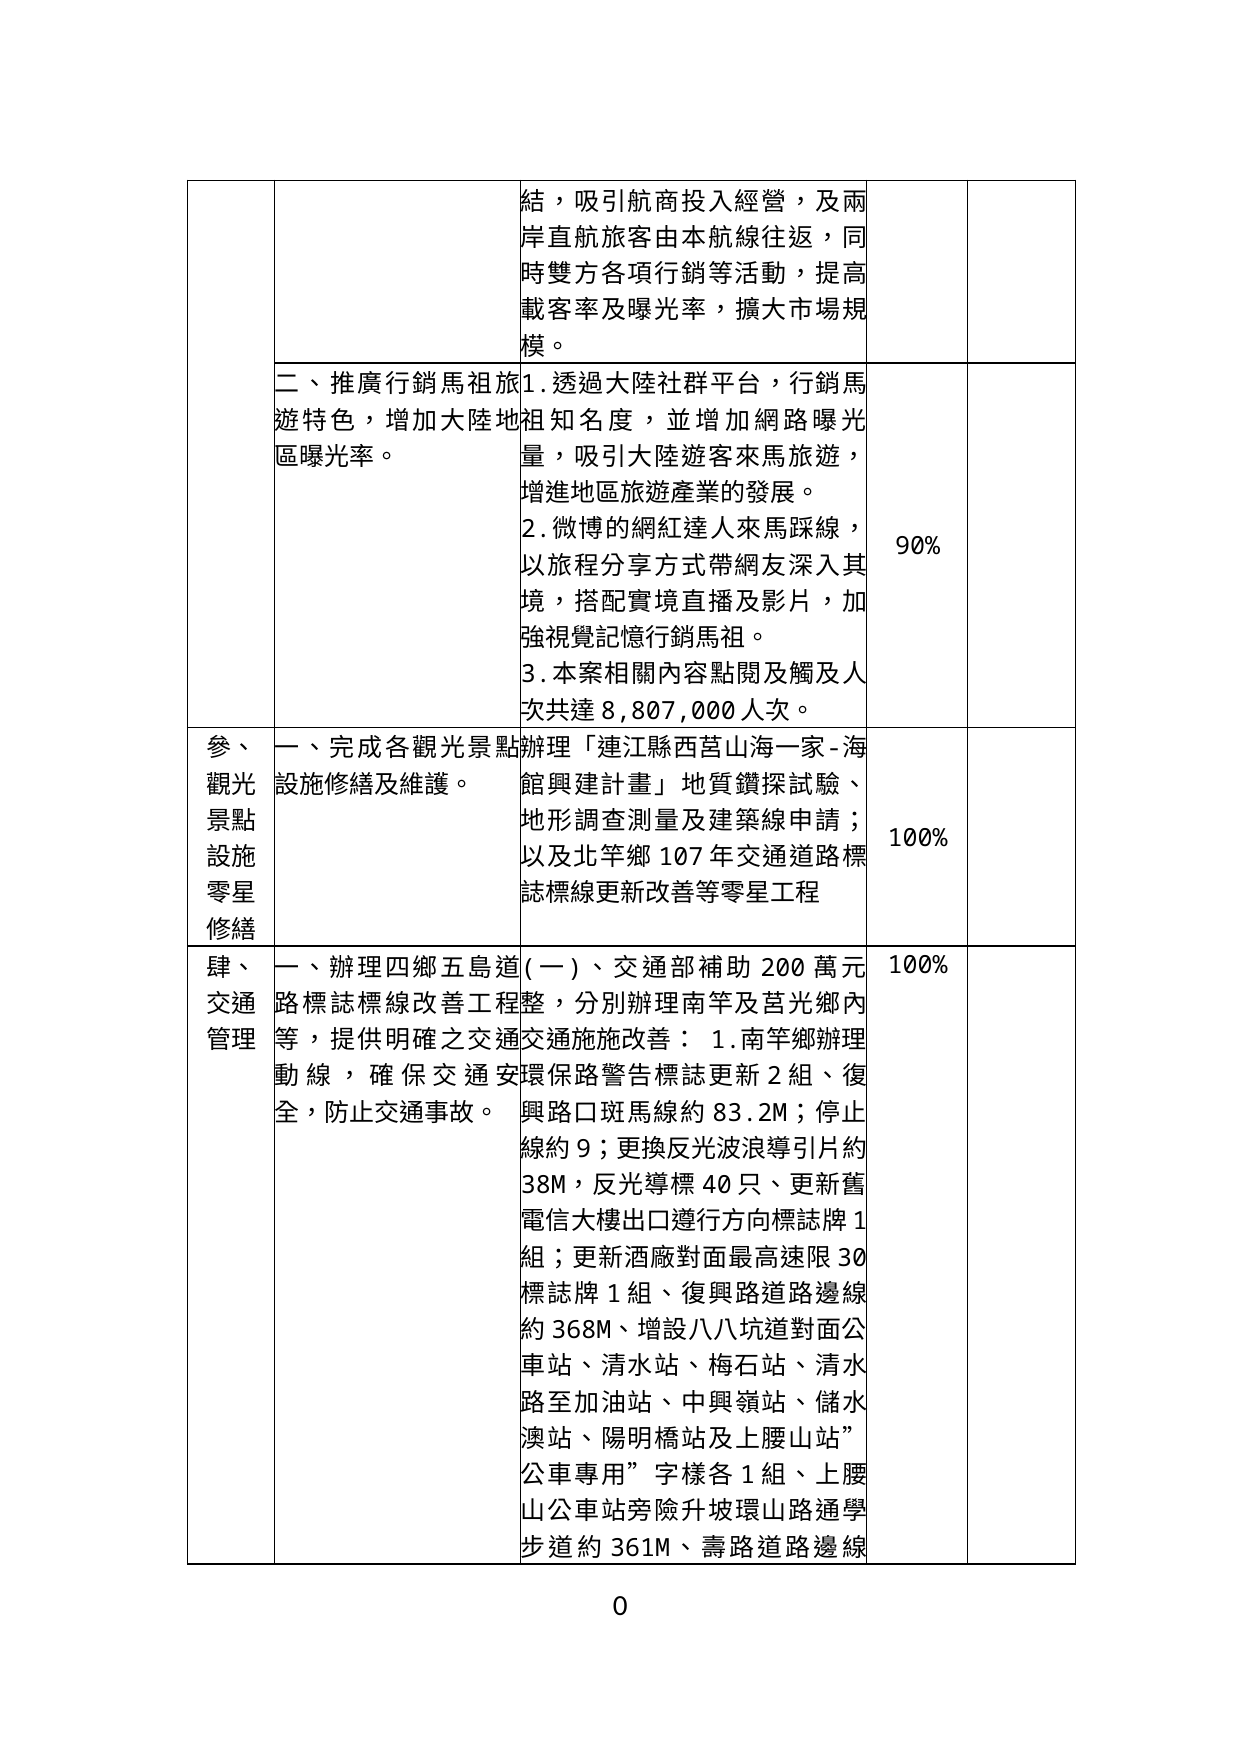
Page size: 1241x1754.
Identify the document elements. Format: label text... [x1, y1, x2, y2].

table_cell 結，吸引航商投入經營，及兩岸直航旅客由本航線往返，同時雙方各項行銷等活動，提高載客率及曝光率，擴大市場規模。 [521, 181, 866, 362]
table_cell [968, 364, 1075, 726]
table_cell 肆、交通管理 [188, 947, 274, 1563]
table_cell [968, 181, 1075, 362]
table_cell 100% [867, 947, 967, 1563]
table_cell [968, 947, 1075, 1563]
table_cell [188, 181, 274, 726]
table_cell [275, 181, 520, 362]
table_cell (一)、交通部補助200萬元整，分別辦理南竿及莒光鄉內交通施施改善： 1.南竿鄉辦理環保路警告標誌更新2組、復興路口斑馬線約83.2M；停止線約9；更換反光波浪導引片約38M，反光導標40只、更新舊電信大樓出口遵行方向標誌牌1組；更新酒廠對面最高速限30標誌牌1組、復興路道路邊線約368M、增設八八坑道對面公車站、清水站、梅石站、清水路至加油站、中興嶺站、儲水澳站、陽明橋站及上腰山站”公車專用”字樣各1組、上腰山公車站旁險升坡環山路通學步道約361M、壽路道路邊線 [521, 947, 866, 1563]
table_cell 100% [867, 728, 967, 945]
table_cell 一、辦理四鄉五島道路標誌標線改善工程等，提供明確之交通動線，確保交通安全，防止交通事故。 [275, 947, 520, 1563]
table_cell 參、觀光景點設施零星修繕 [188, 728, 274, 945]
table_cell 1.透過大陸社群平台，行銷馬祖知名度，並增加網路曝光量，吸引大陸遊客來馬旅遊，增進地區旅遊產業的發展。 2.微博的網紅達人來馬踩線，以旅程分享方式帶網友深入其境，搭配實境直播及影片，加強視覺記憶行銷馬祖。 3.本案相關內容點閱及觸及人次共達8,807,000人次。 [521, 364, 866, 726]
table_cell 辦理「連江縣西莒山海一家-海館興建計畫」地質鑽探試驗、地形調查測量及建築線申請；以及北竿鄉107年交通道路標誌標線更新改善等零星工程 [521, 728, 866, 945]
table_cell 90% [867, 364, 967, 726]
table_cell [968, 728, 1075, 945]
table_cell 一、完成各觀光景點設施修繕及維護。 [275, 728, 520, 945]
table_cell 二、推廣行銷馬祖旅遊特色，增加大陸地區曝光率。 [275, 364, 520, 726]
table_cell [867, 181, 967, 362]
